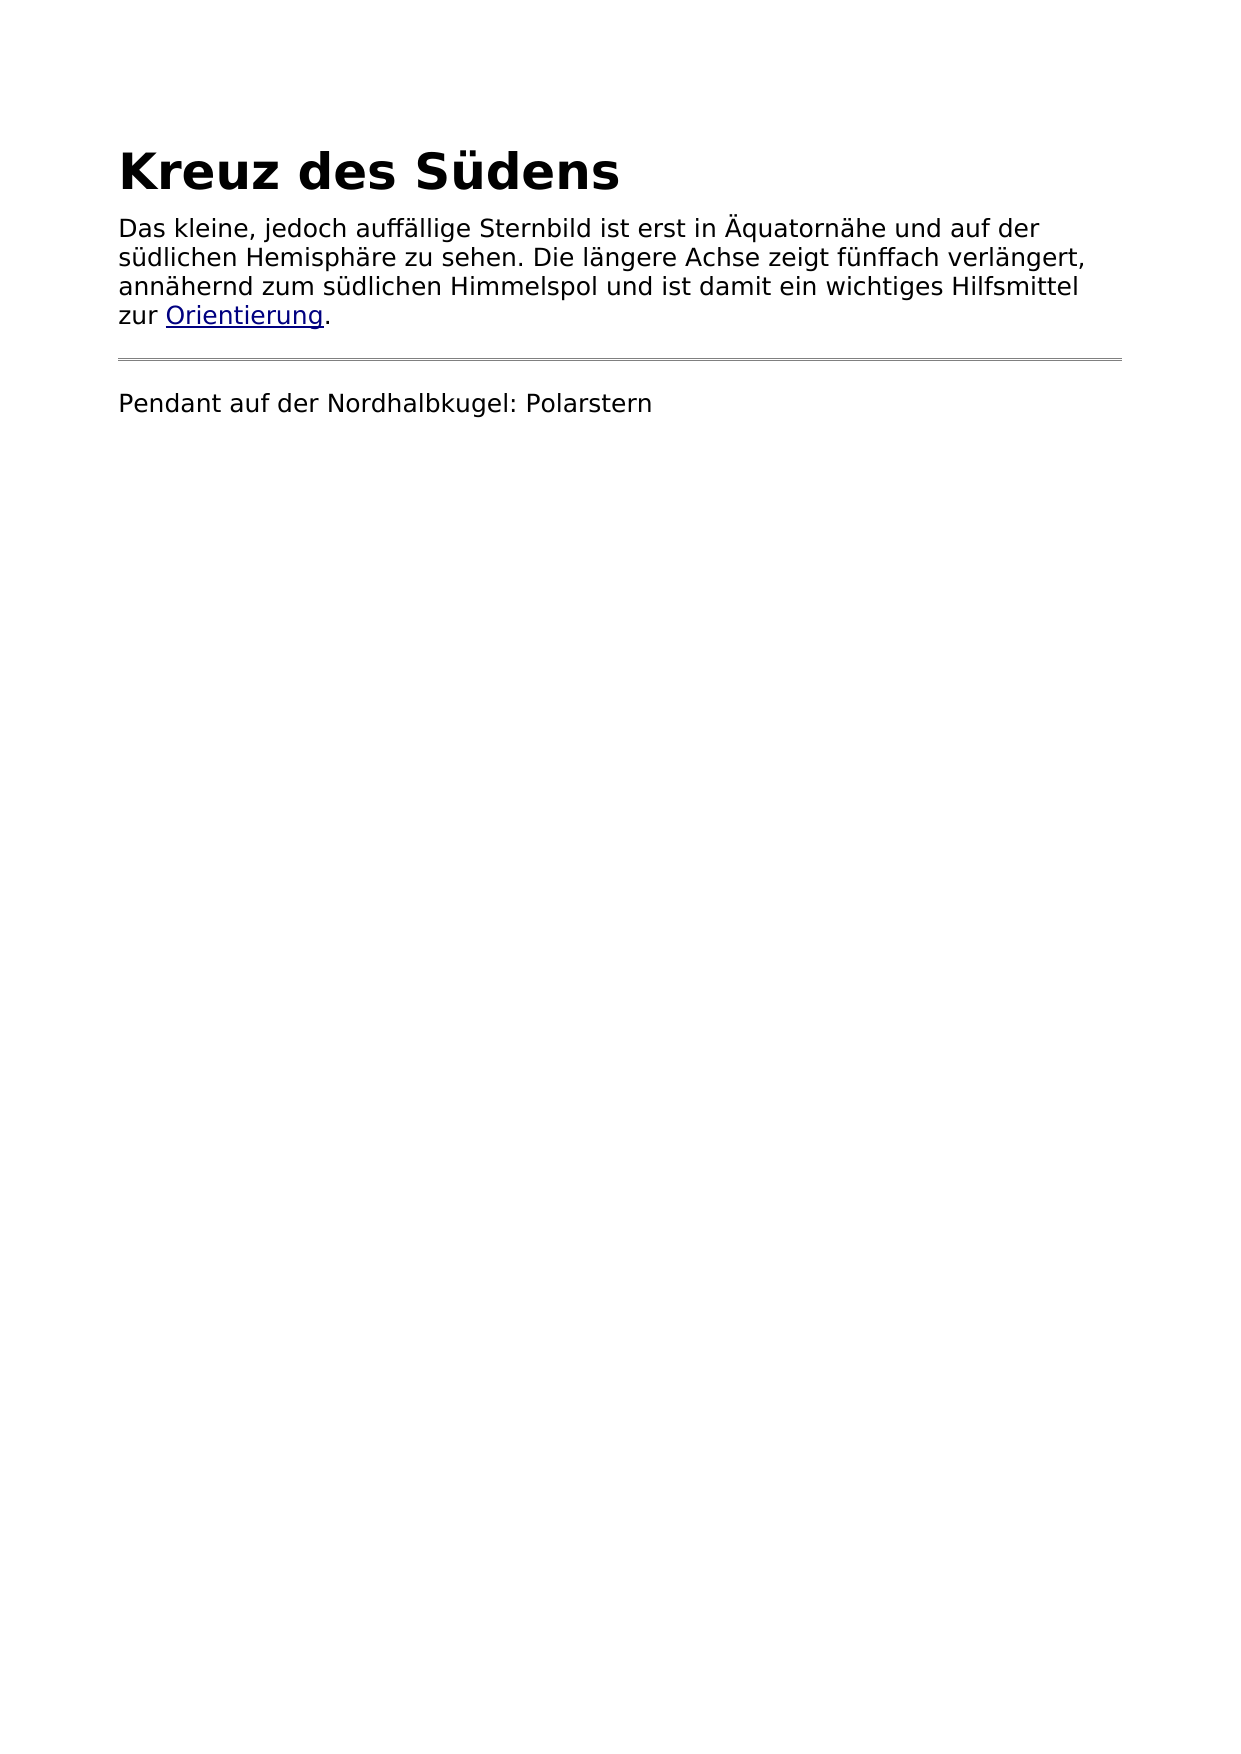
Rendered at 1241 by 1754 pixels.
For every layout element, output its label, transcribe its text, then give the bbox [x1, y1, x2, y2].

text Pendant auf der Nordhalbkugel: Polarstern [118, 389, 1122, 418]
subtitle Kreuz des Südens [118, 143, 1122, 201]
text Das kleine, jedoch auffällige Sternbild ist erst in Äquatornähe und auf der südlichen Hemisphäre zu sehen. Die längere Achse zeigt fünffach verlängert, annähernd zum südlichen Himmelspol und ist damit ein wichtiges Hilfsmittel zur Orientierung. [118, 214, 1122, 331]
